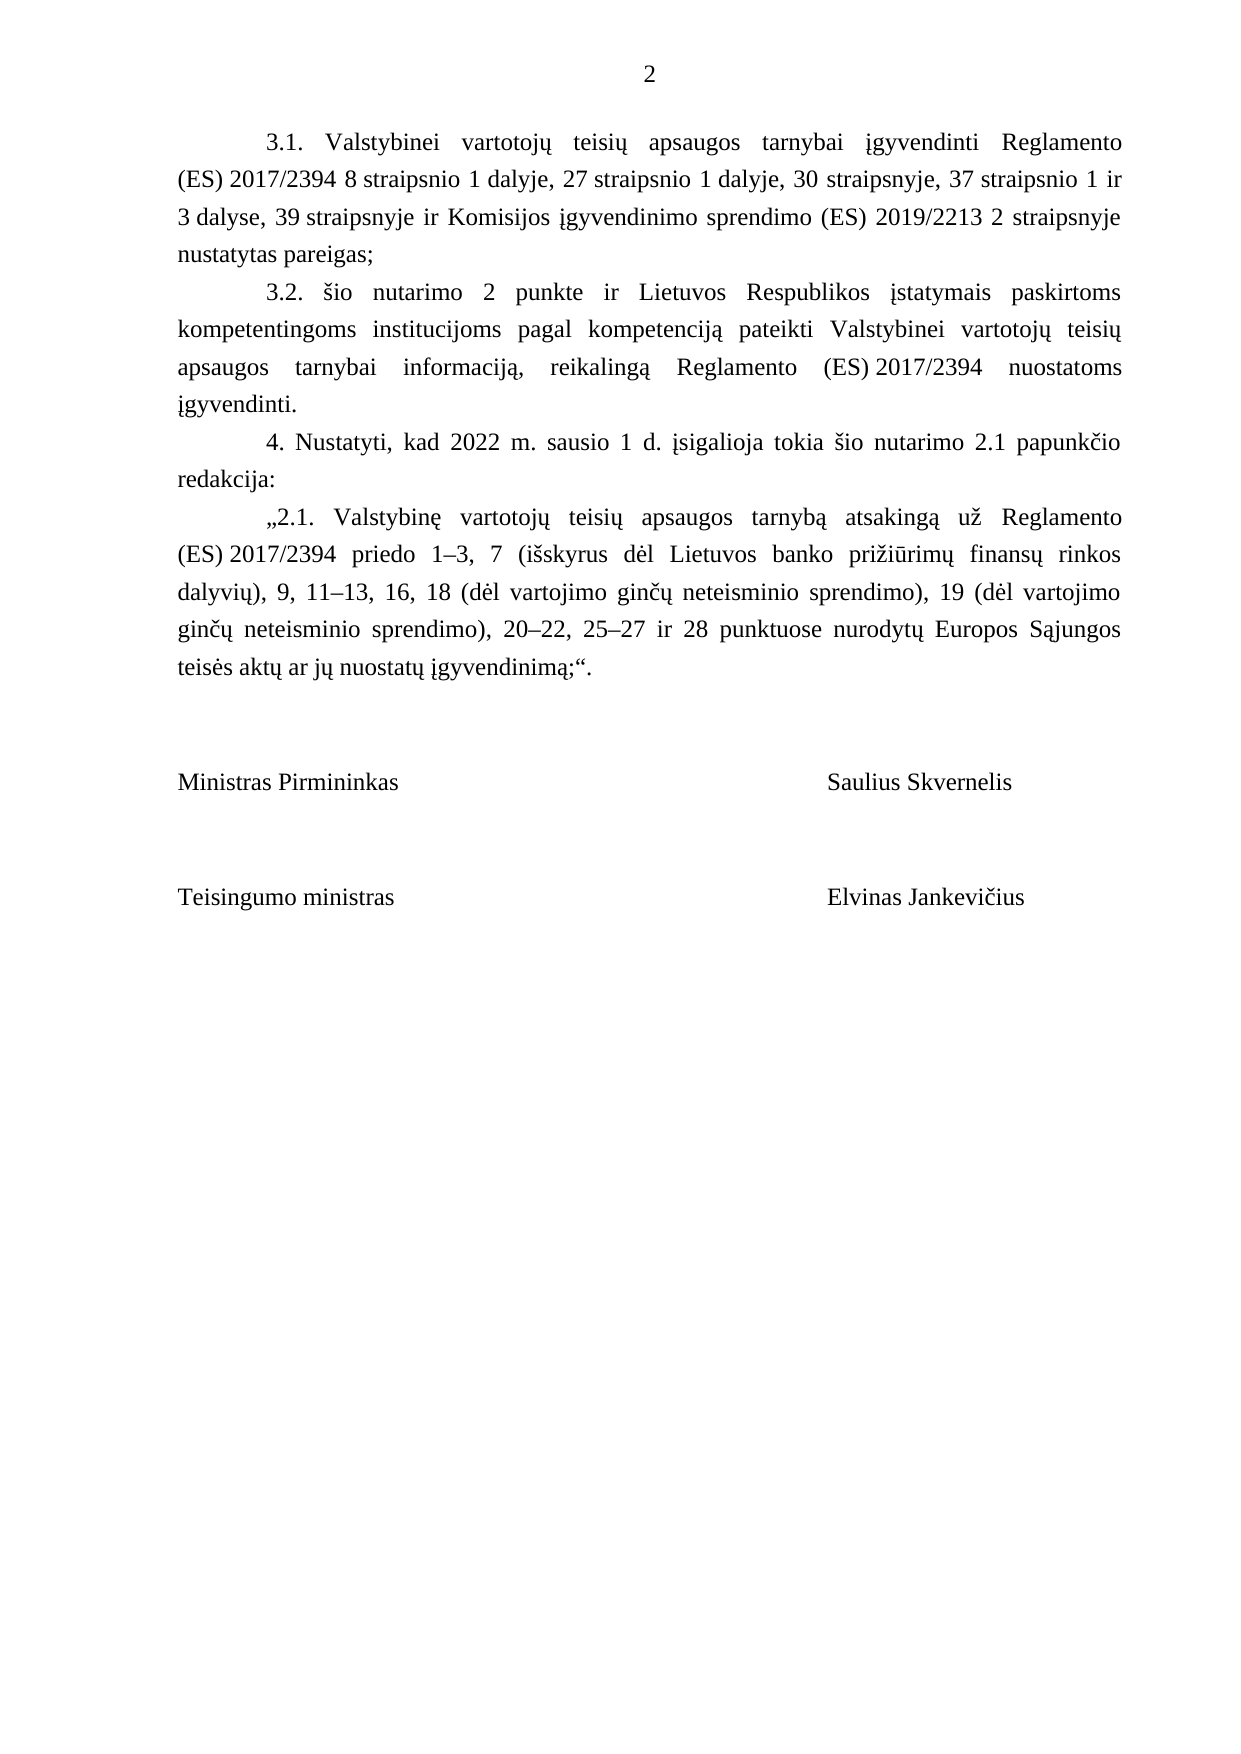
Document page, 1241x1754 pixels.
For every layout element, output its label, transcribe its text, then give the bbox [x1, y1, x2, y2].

text 3.1. Valstybinei vartotojų teisių apsaugos tarnybai įgyvendinti Reglamento (ES) 2017/2394 8 straipsnio 1 dalyje, 27 straipsnio 1 dalyje, 30 straipsnyje, 37 straipsnio 1 ir 3 dalyse, 39 straipsnyje ir Komisijos įgyvendinimo sprendimo (ES) 2019/2213 2 straipsnyje nustatytas pareigas; [177, 118, 1122, 268]
text „2.1. Valstybinę vartotojų teisių apsaugos tarnybą atsakingą už Reglamento (ES) 2017/2394 priedo 1–3, 7 (išskyrus dėl Lietuvos banko prižiūrimų finansų rinkos dalyvių), 9, 11–13, 16, 18 (dėl vartojimo ginčų neteisminio sprendimo), 19 (dėl vartojimo ginčų neteisminio sprendimo), 20–22, 25–27 ir 28 punktuose nurodytų Europos Sąjungos teisės aktų ar jų nuostatų įgyvendinimą;“. [177, 493, 1122, 681]
text 3.2. šio nutarimo 2 punkte ir Lietuvos Respublikos įstatymais paskirtoms kompetentingoms institucijoms pagal kompetenciją pateikti Valstybinei vartotojų teisių apsaugos tarnybai informaciją, reikalingą Reglamento (ES) 2017/2394 nuostatoms įgyvendinti. [177, 268, 1122, 418]
text Teisingumo ministras Elvinas Jankevičius [177, 882, 1122, 911]
text 4. Nustatyti, kad 2022 m. sausio 1 d. įsigalioja tokia šio nutarimo 2.1 papunkčio redakcija: [177, 418, 1122, 493]
text Ministras Pirmininkas Saulius Skvernelis [177, 767, 1122, 796]
